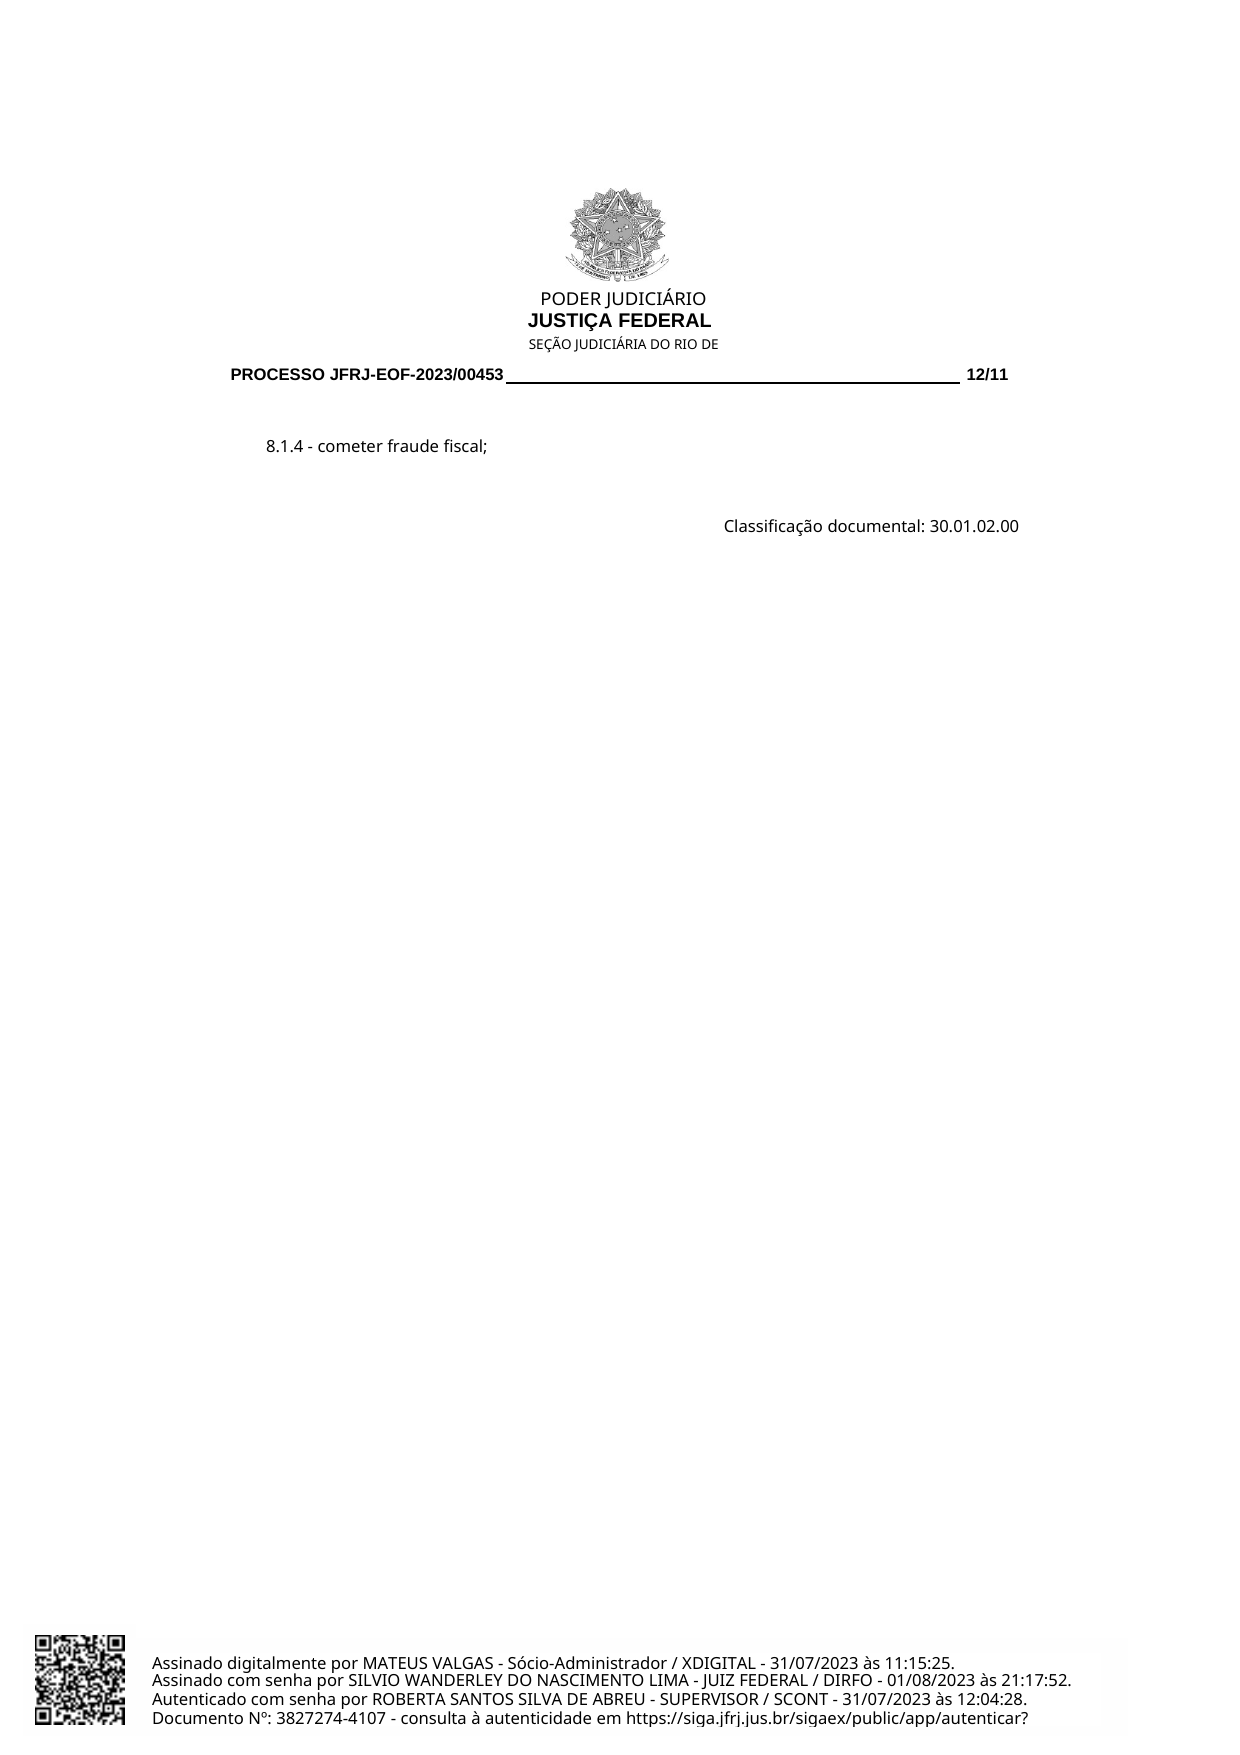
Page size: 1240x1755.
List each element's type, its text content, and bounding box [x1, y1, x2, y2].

list - cometer fraude fiscal; [266, 434, 1239, 457]
text Classificação documental: 30.01.02.00 [723, 514, 1239, 537]
